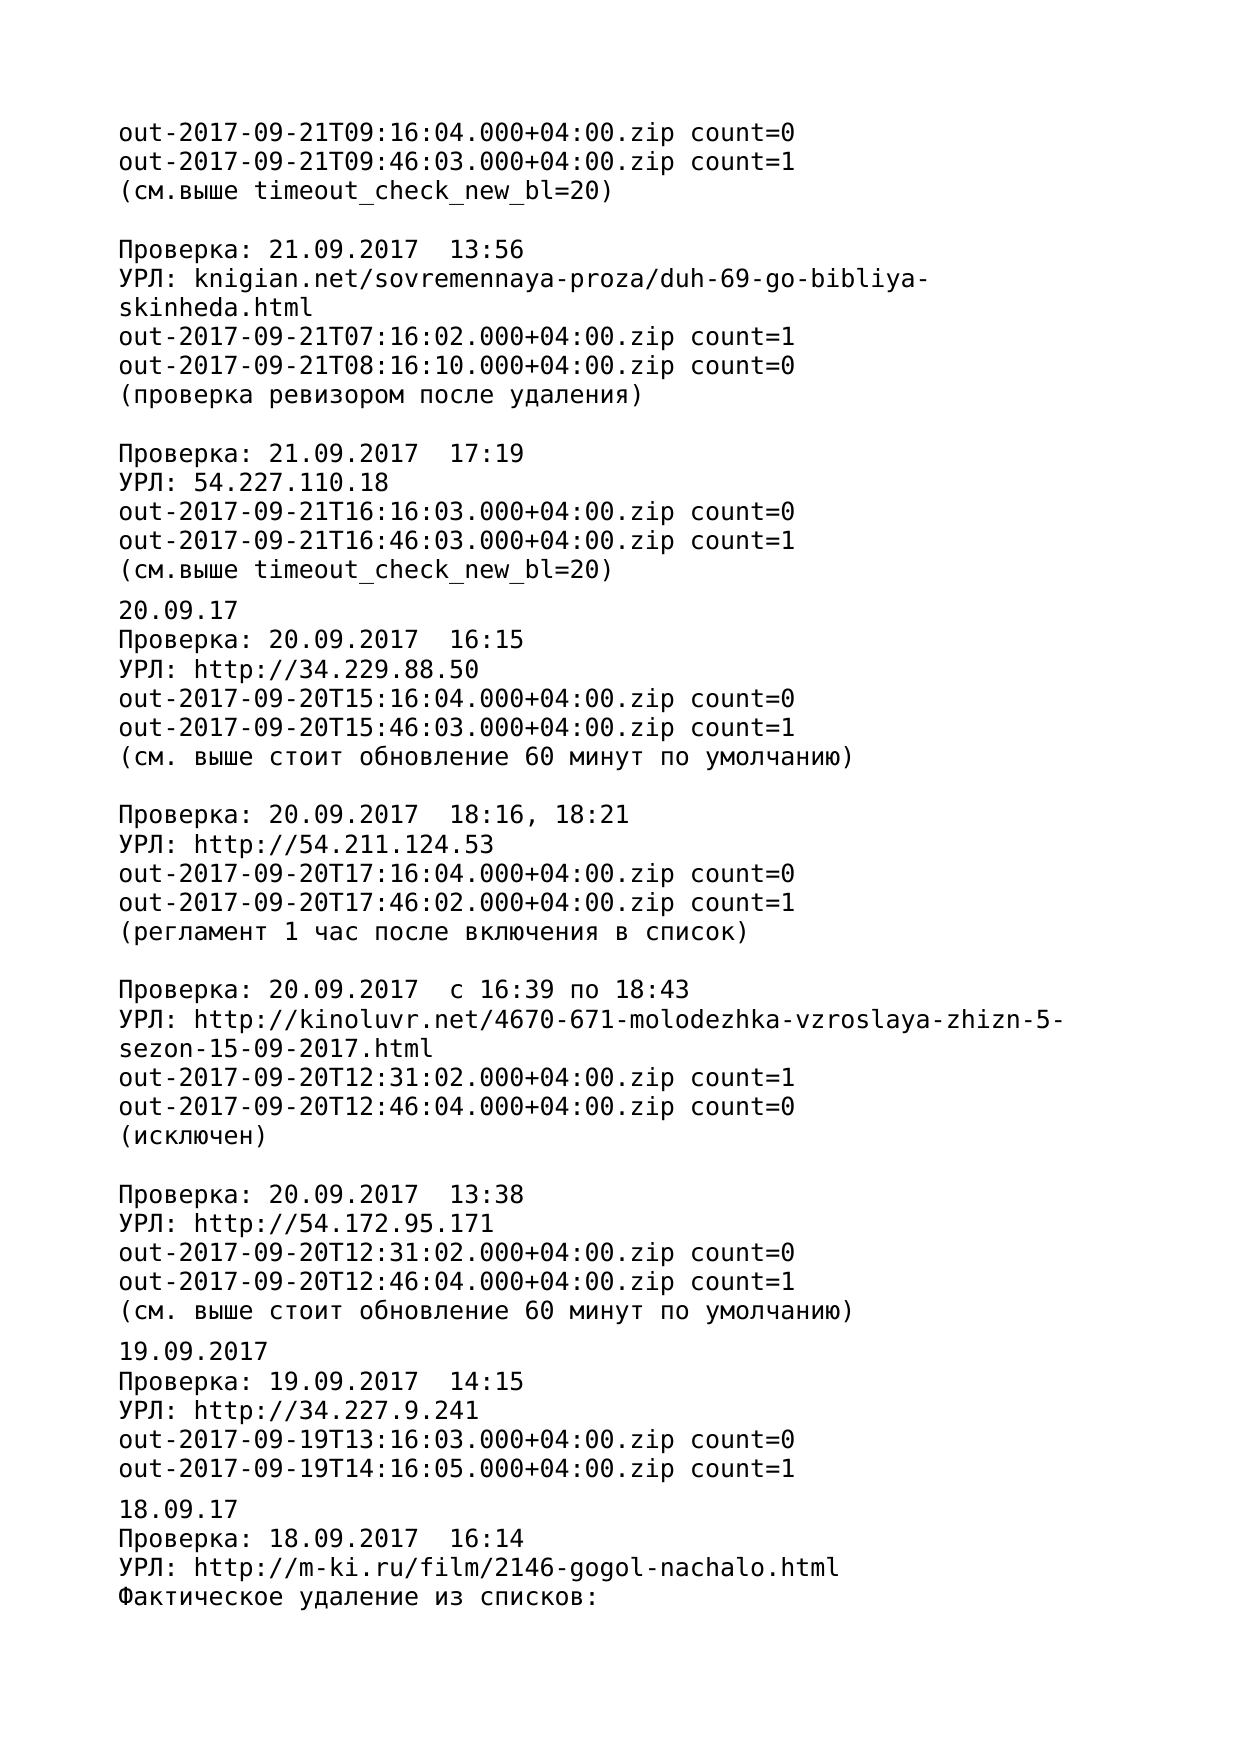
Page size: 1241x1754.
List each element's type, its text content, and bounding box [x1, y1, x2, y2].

text 20.09.17 Проверка: 20.09.2017 16:15 УРЛ: http://34.229.88.50 out-2017-09-20T15:16:04.000+04:00.zip count=0 out-2017-09-20T15:46:03.000+04:00.zip count=1 (см. выше стоит обновление 60 минут по умолчанию) Проверка: 20.09.2017 18:16, 18:21 УРЛ: http://54.211.124.53 out-2017-09-20T17:16:04.000+04:00.zip count=0 out-2017-09-20T17:46:02.000+04:00.zip count=1 (регламент 1 час после включения в список) Проверка: 20.09.2017 с 16:39 по 18:43 УРЛ: http://kinoluvr.net/4670-671-molodezhka-vzroslaya-zhizn-5-sezon-15-09-2017.html out-2017-09-20T12:31:02.000+04:00.zip count=1 out-2017-09-20T12:46:04.000+04:00.zip count=0 (исключен) Проверка: 20.09.2017 13:38 УРЛ: http://54.172.95.171 out-2017-09-20T12:31:02.000+04:00.zip count=0 out-2017-09-20T12:46:04.000+04:00.zip count=1 (см. выше стоит обновление 60 минут по умолчанию) [118, 597, 1122, 1326]
text 18.09.17 Проверка: 18.09.2017 16:14 УРЛ: http://m-ki.ru/film/2146-gogol-nachalo.html Фактическое удаление из списков: [118, 1495, 1122, 1612]
text out-2017-09-21T09:16:04.000+04:00.zip count=0 out-2017-09-21T09:46:03.000+04:00.zip count=1 (см.выше timeout_check_new_bl=20) Проверка: 21.09.2017 13:56 УРЛ: knigian.net/sovremennaya-proza/duh-69-go-bibliya-skinheda.html out-2017-09-21T07:16:02.000+04:00.zip count=1 out-2017-09-21T08:16:10.000+04:00.zip count=0 (проверка ревизором после удаления) Проверка: 21.09.2017 17:19 УРЛ: 54.227.110.18 out-2017-09-21T16:16:03.000+04:00.zip count=0 out-2017-09-21T16:46:03.000+04:00.zip count=1 (см.выше timeout_check_new_bl=20) [118, 118, 1122, 585]
text 19.09.2017 Проверка: 19.09.2017 14:15 УРЛ: http://34.227.9.241 out-2017-09-19T13:16:03.000+04:00.zip count=0 out-2017-09-19T14:16:05.000+04:00.zip count=1 [118, 1337, 1122, 1483]
